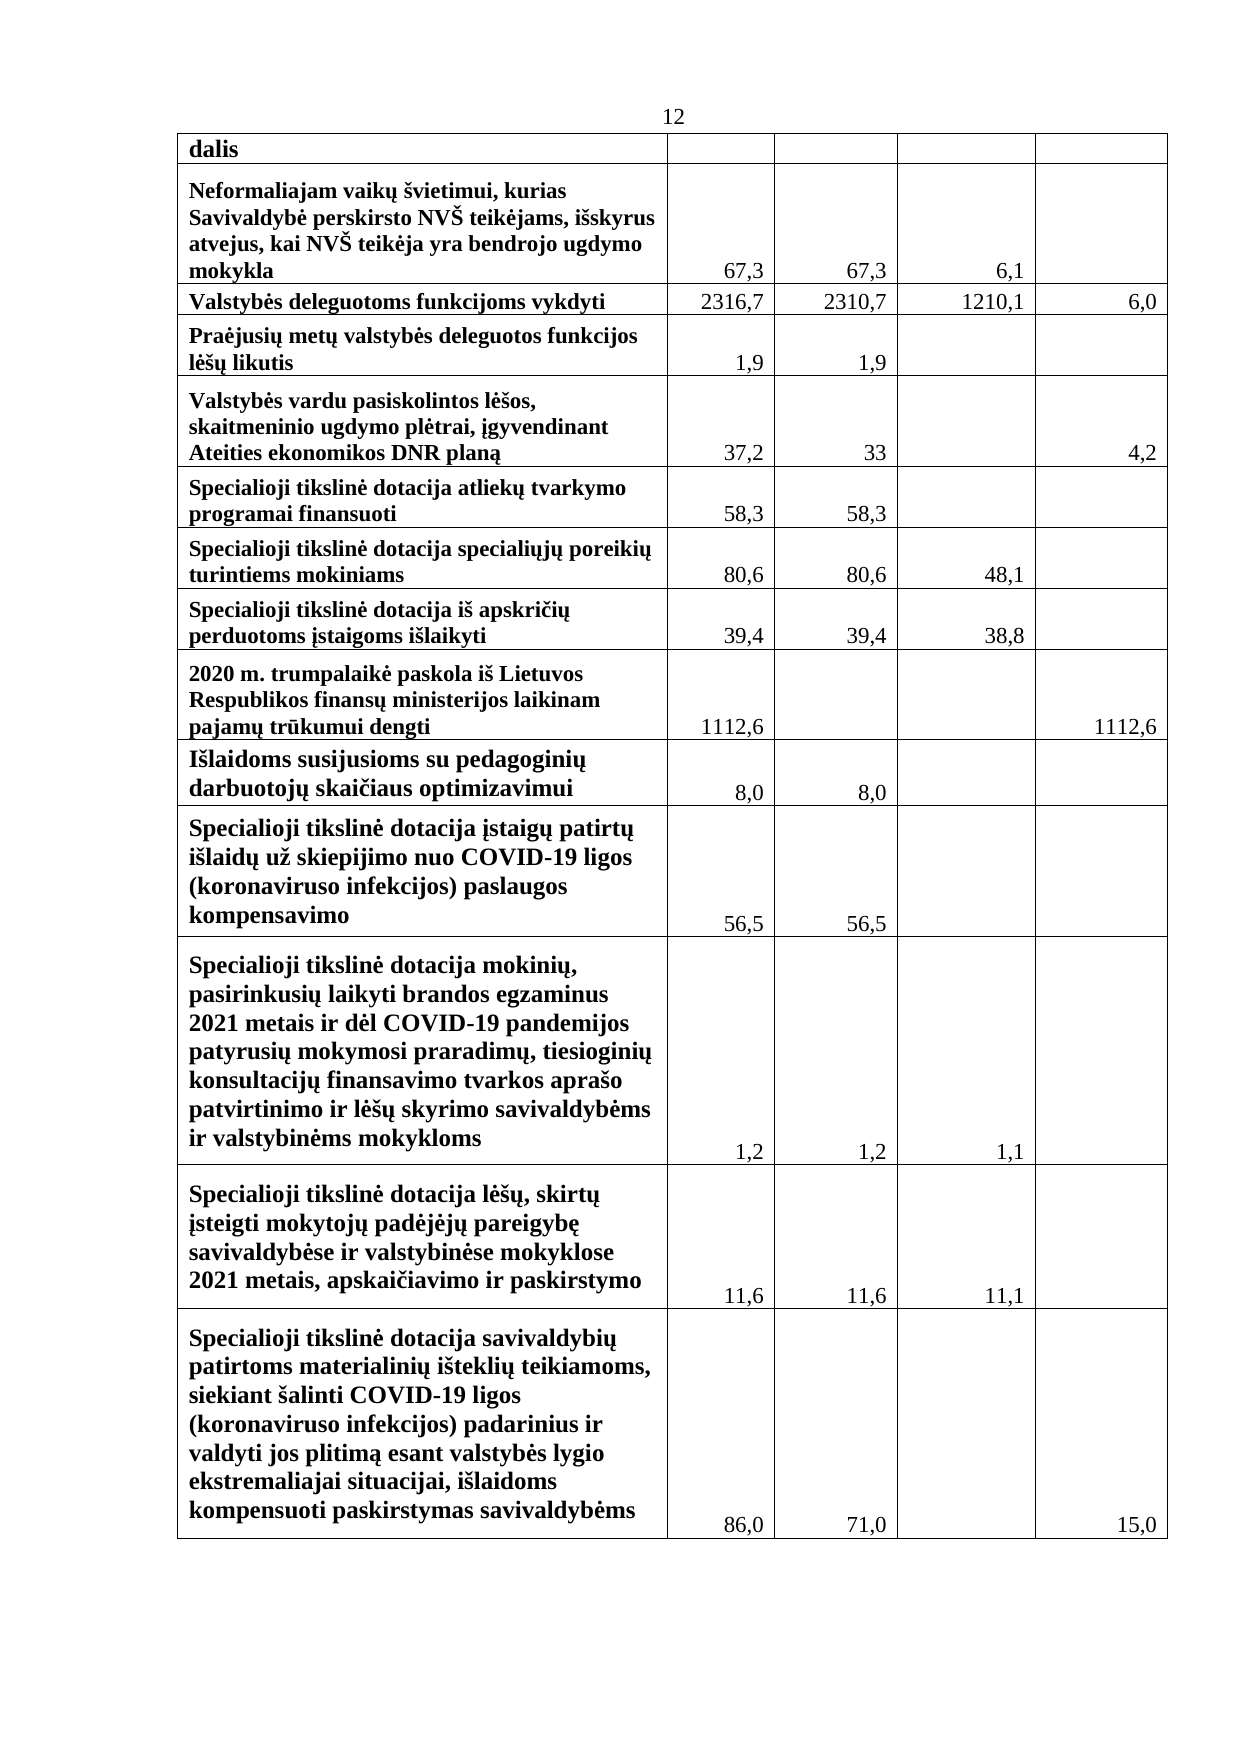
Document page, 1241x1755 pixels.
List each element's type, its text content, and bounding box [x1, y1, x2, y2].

table_cell 86,0 [668, 1309, 774, 1538]
table_cell 15,0 [1036, 1309, 1167, 1538]
table_cell 39,4 [668, 589, 774, 649]
table_cell [775, 134, 897, 163]
table_cell 80,6 [668, 528, 774, 588]
table_cell 1,9 [775, 315, 897, 375]
table_cell [898, 650, 1035, 739]
table_cell 67,3 [775, 164, 897, 283]
table_cell [898, 1309, 1035, 1538]
table_cell Specialioji tikslinė dotacija savivaldybių patirtoms materialinių išteklių teikiamoms, siekiant šalinti COVID-19 ligos (koronaviruso infekcijos) padarinius ir valdyti jos plitimą esant valstybės lygio ekstremaliajai situacijai, išlaidoms kompensuoti paskirstymas savivaldybėms [178, 1309, 667, 1538]
table_cell 80,6 [775, 528, 897, 588]
table_cell 67,3 [668, 164, 774, 283]
table_cell [1036, 528, 1167, 588]
table_cell 11,6 [775, 1165, 897, 1308]
table_cell [898, 740, 1035, 805]
table_cell 2316,7 [668, 284, 774, 314]
table_cell [1036, 740, 1167, 805]
table_cell Neformaliajam vaikų švietimui, kurias Savivaldybė perskirsto NVŠ teikėjams, išskyrus atvejus, kai NVŠ teikėja yra bendrojo ugdymo mokykla [178, 164, 667, 283]
table_cell 8,0 [775, 740, 897, 805]
table_cell Valstybės deleguotoms funkcijoms vykdyti [178, 284, 667, 314]
table_cell Specialioji tikslinė dotacija iš apskričių perduotoms įstaigoms išlaikyti [178, 589, 667, 649]
table_cell 2020 m. trumpalaikė paskola iš Lietuvos Respublikos finansų ministerijos laikinam pajamų trūkumui dengti [178, 650, 667, 739]
table_cell Specialioji tikslinė dotacija atliekų tvarkymo programai finansuoti [178, 467, 667, 527]
table_cell 1,1 [898, 937, 1035, 1164]
table_cell 33 [775, 376, 897, 466]
table_cell Valstybės vardu pasiskolintos lėšos, skaitmeninio ugdymo plėtrai, įgyvendinant Ateities ekonomikos DNR planą [178, 376, 667, 466]
table_cell 56,5 [668, 806, 774, 936]
table_cell 58,3 [668, 467, 774, 527]
table_cell 37,2 [668, 376, 774, 466]
table_cell 56,5 [775, 806, 897, 936]
table_cell [898, 134, 1035, 163]
table_cell 8,0 [668, 740, 774, 805]
table_cell 6,0 [1036, 284, 1167, 314]
table_cell 1,2 [775, 937, 897, 1164]
table_cell [1036, 589, 1167, 649]
table_cell 4,2 [1036, 376, 1167, 466]
table_cell [898, 376, 1035, 466]
table_cell 1112,6 [1036, 650, 1167, 739]
table_cell 58,3 [775, 467, 897, 527]
table_cell 11,6 [668, 1165, 774, 1308]
table_cell Specialioji tikslinė dotacija specialiųjų poreikių turintiems mokiniams [178, 528, 667, 588]
table_cell [898, 315, 1035, 375]
table_cell [1036, 1165, 1167, 1308]
table_cell 11,1 [898, 1165, 1035, 1308]
table_cell 39,4 [775, 589, 897, 649]
table_cell [898, 806, 1035, 936]
table_cell [1036, 806, 1167, 936]
table_cell [1036, 134, 1167, 163]
table_cell [775, 650, 897, 739]
table_cell 1,2 [668, 937, 774, 1164]
table_cell [1036, 467, 1167, 527]
table_cell [668, 134, 774, 163]
table_cell [1036, 164, 1167, 283]
table_cell 48,1 [898, 528, 1035, 588]
table_cell 1210,1 [898, 284, 1035, 314]
table_cell Specialioji tikslinė dotacija mokinių, pasirinkusių laikyti brandos egzaminus 2021 metais ir dėl COVID-19 pandemijos patyrusių mokymosi praradimų, tiesioginių konsultacijų finansavimo tvarkos aprašo patvirtinimo ir lėšų skyrimo savivaldybėms ir valstybinėms mokykloms [178, 937, 667, 1164]
table_cell [1036, 937, 1167, 1164]
table_cell 1,9 [668, 315, 774, 375]
table_cell [898, 467, 1035, 527]
table_cell 1112,6 [668, 650, 774, 739]
table_cell [1036, 315, 1167, 375]
table_cell Specialioji tikslinė dotacija lėšų, skirtų įsteigti mokytojų padėjėjų pareigybę savivaldybėse ir valstybinėse mokyklose 2021 metais, apskaičiavimo ir paskirstymo [178, 1165, 667, 1308]
table_cell 6,1 [898, 164, 1035, 283]
table_cell 38,8 [898, 589, 1035, 649]
table_cell Specialioji tikslinė dotacija įstaigų patirtų išlaidų už skiepijimo nuo COVID-19 ligos (koronaviruso infekcijos) paslaugos kompensavimo [178, 806, 667, 936]
table_cell 2310,7 [775, 284, 897, 314]
table_cell 71,0 [775, 1309, 897, 1538]
table_cell Praėjusių metų valstybės deleguotos funkcijos lėšų likutis [178, 315, 667, 375]
table_cell Išlaidoms susijusioms su pedagoginių darbuotojų skaičiaus optimizavimui [178, 740, 667, 805]
table_cell dalis [178, 134, 667, 163]
